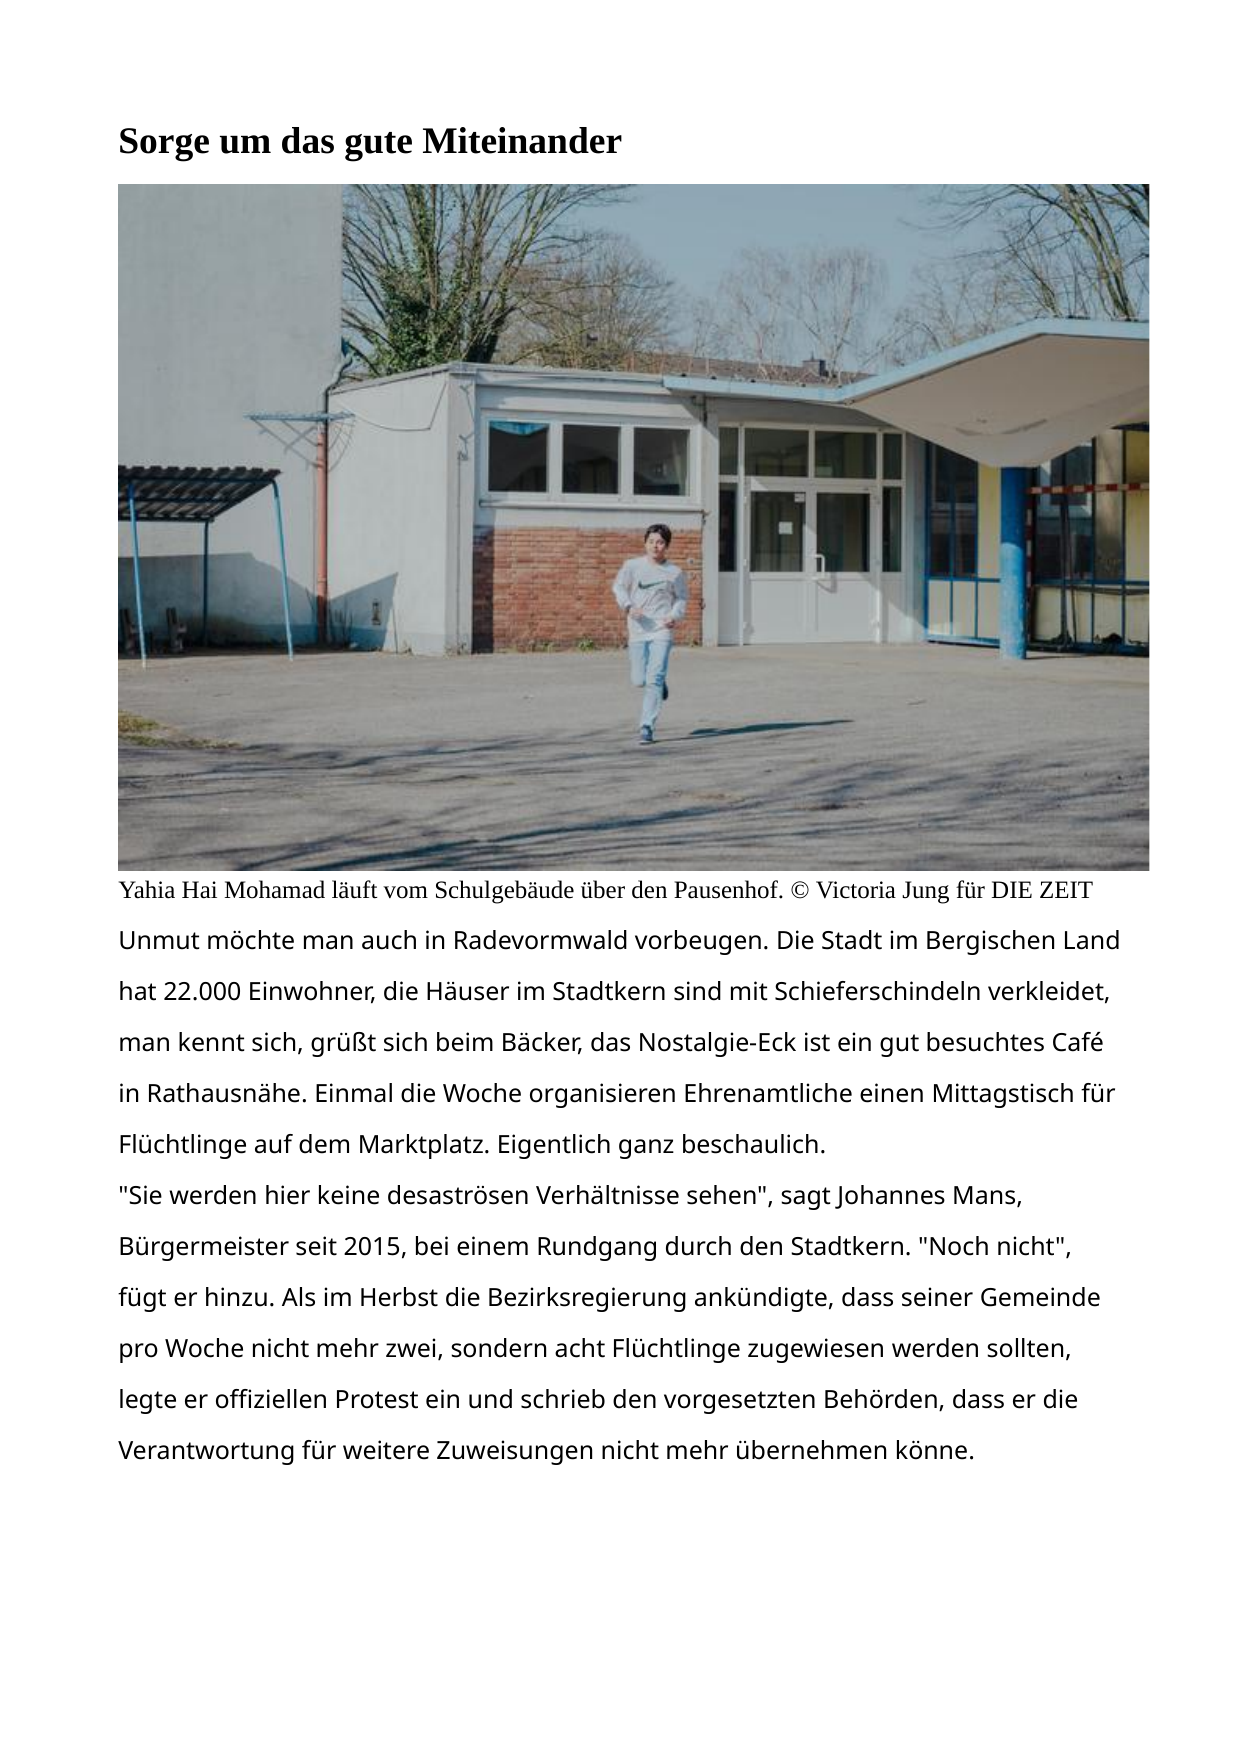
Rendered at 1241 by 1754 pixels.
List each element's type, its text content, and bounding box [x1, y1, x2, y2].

picture [118, 184, 1150, 871]
text Yahia Hai Mohamad läuft vom Schulgebäude über den Pausenhof. © Victoria Jung für DIE ZEIT [118, 875, 1122, 903]
text "Sie werden hier keine desaströsen Verhältnisse sehen", sagt Johannes Mans, Bürgermeister seit 2015, bei einem Rundgang durch den Stadtkern. "Noch nicht", fügt er hinzu. Als im Herbst die Bezirksregierung ankündigte, dass seiner Gemeinde pro Woche nicht mehr zwei, sondern acht Flüchtlinge zugewiesen werden sollten, legte er offiziellen Protest ein und schrieb den vorgesetzten Behörden, dass er die Verantwortung für weitere Zuweisungen nicht mehr übernehmen könne. [118, 1177, 1122, 1467]
subtitle Sorge um das gute Miteinander [118, 118, 1122, 161]
text Unmut möchte man auch in Radevormwald vorbeugen. Die Stadt im Bergischen Land hat 22.000 Einwohner, die Häuser im Stadtkern sind mit Schieferschindeln verkleidet, man kennt sich, grüßt sich beim Bäcker, das Nostalgie-Eck ist ein gut besuchtes Café in Rathausnähe. Einmal die Woche organisieren Ehrenamtliche einen Mittagstisch für Flüchtlinge auf dem Marktplatz. Eigentlich ganz beschaulich. [118, 922, 1122, 1161]
